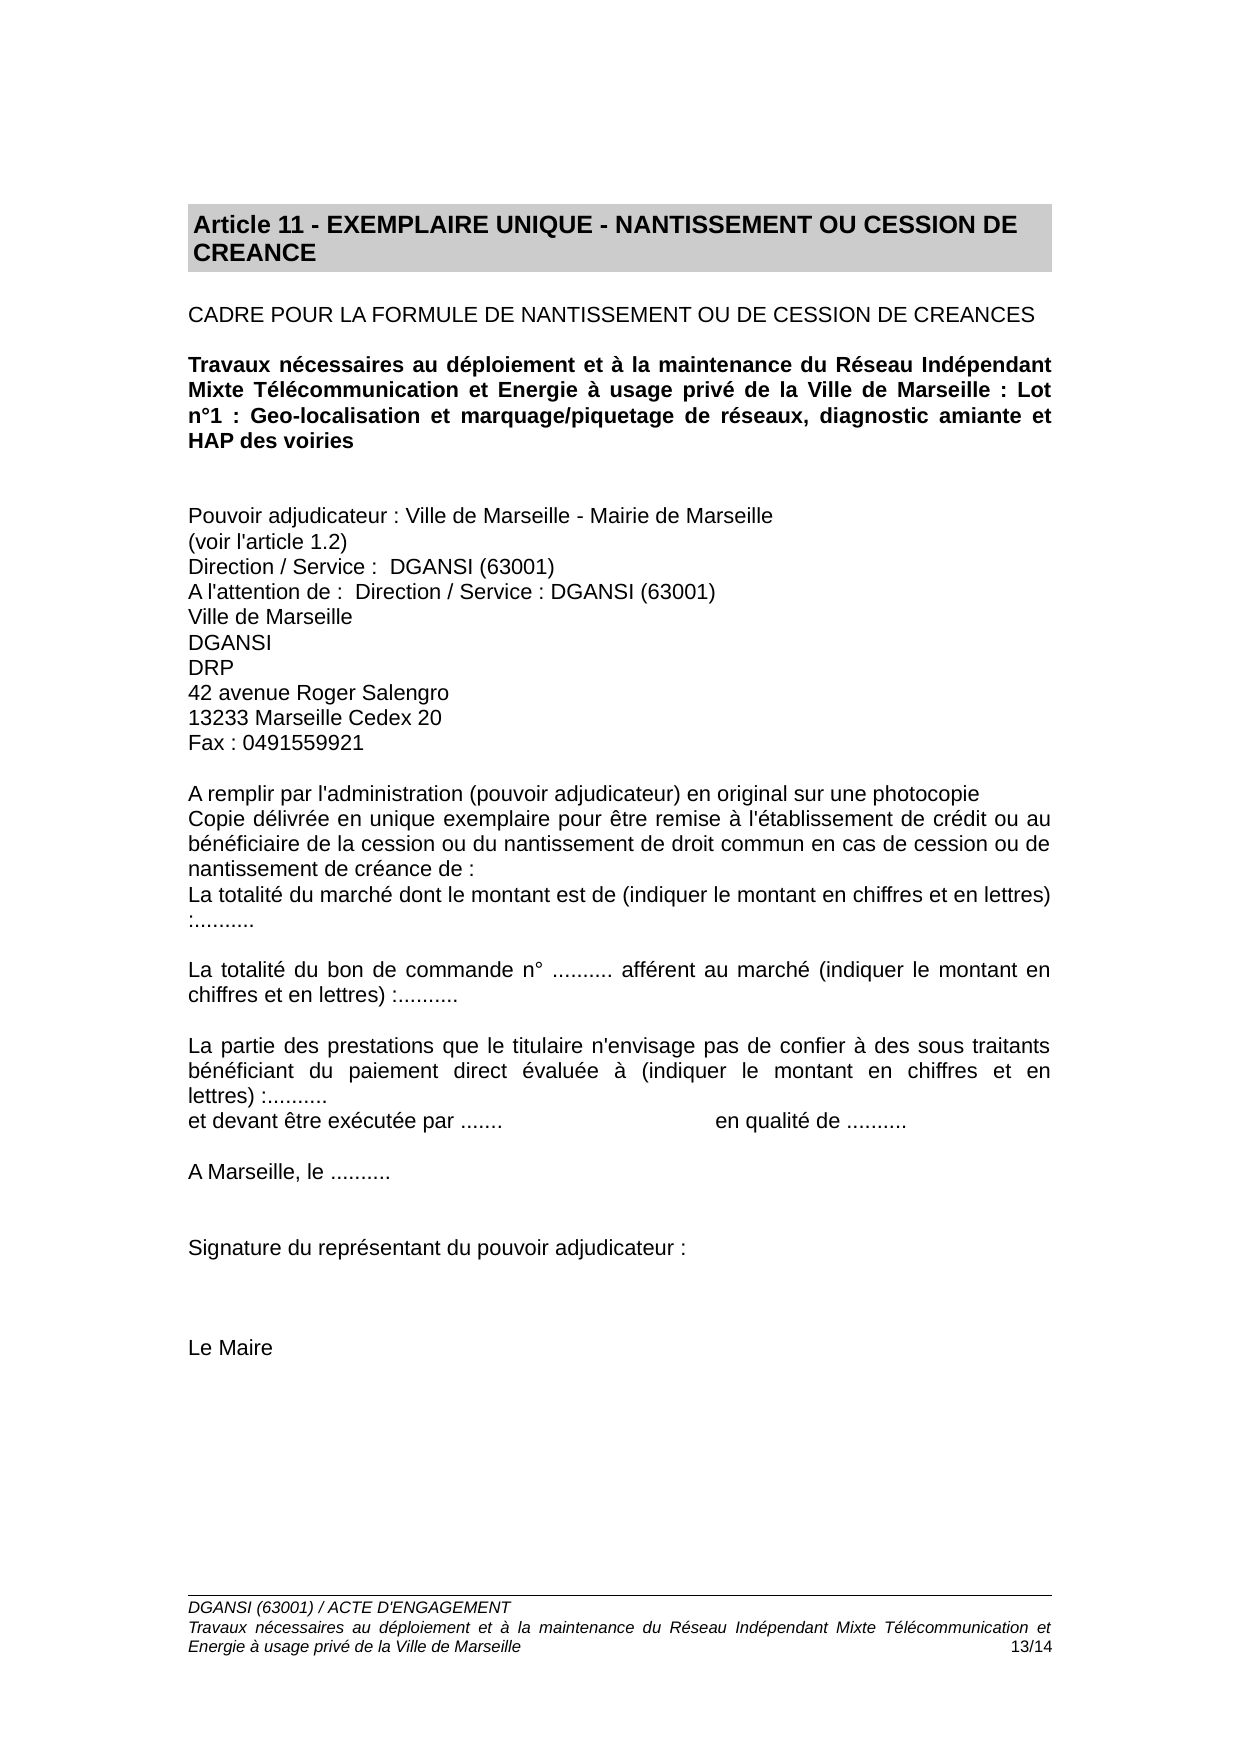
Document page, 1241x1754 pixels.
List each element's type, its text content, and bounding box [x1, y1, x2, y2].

text Ville de Marseille [188, 604, 1052, 629]
text (voir l'article 1.2) [188, 529, 1052, 554]
text La partie des prestations que le titulaire n'envisage pas de confier à des sous traitants bénéficiant du paiement direct évaluée à (indiquer le montant en chiffres et en lettres) :.......... [188, 1033, 1052, 1108]
text A Marseille, le .......... [188, 1159, 1052, 1184]
text DGANSI [188, 629, 1052, 655]
text Pouvoir adjudicateur : Ville de Marseille - Mairie de Marseille [188, 503, 1052, 529]
text CADRE POUR LA FORMULE DE NANTISSEMENT OU DE CESSION DE CREANCES [188, 302, 1052, 327]
text Copie délivrée en unique exemplaire pour être remise à l'établissement de crédit ou au bénéficiaire de la cession ou du nantissement de droit commun en cas de cession ou de nantissement de créance de : [188, 806, 1052, 882]
text Travaux nécessaires au déploiement et à la maintenance du Réseau Indépendant Mixte Télécommunication et Energie à usage privé de la Ville de Marseille : Lot n°1 : Geo-localisation et marquage/piquetage de réseaux, diagnostic amiante et HAP des voiries [188, 352, 1052, 453]
text Le Maire [188, 1335, 1052, 1361]
text et devant être exécutée par ....... en qualité de .......... [188, 1108, 1052, 1134]
text Direction / Service : DGANSI (63001) [188, 554, 1052, 579]
text DRP [188, 655, 1052, 680]
text A remplir par l'administration (pouvoir adjudicateur) en original sur une photocopie [188, 781, 1052, 806]
text A l'attention de : Direction / Service : DGANSI (63001) [188, 579, 1052, 604]
text 13233 Marseille Cedex 20 [188, 705, 1052, 730]
text La totalité du marché dont le montant est de (indiquer le montant en chiffres et en lettres) :.......... [188, 882, 1052, 932]
subtitle EXEMPLAIRE UNIQUE - NANTISSEMENT OU CESSION DE CREANCE [190, 207, 1050, 270]
text Fax : 0491559921 [188, 730, 1052, 756]
text Signature du représentant du pouvoir adjudicateur : [188, 1234, 1052, 1260]
text La totalité du bon de commande n° .......... afférent au marché (indiquer le montant en chiffres et en lettres) :.......... [188, 957, 1052, 1008]
text 42 avenue Roger Salengro [188, 680, 1052, 705]
